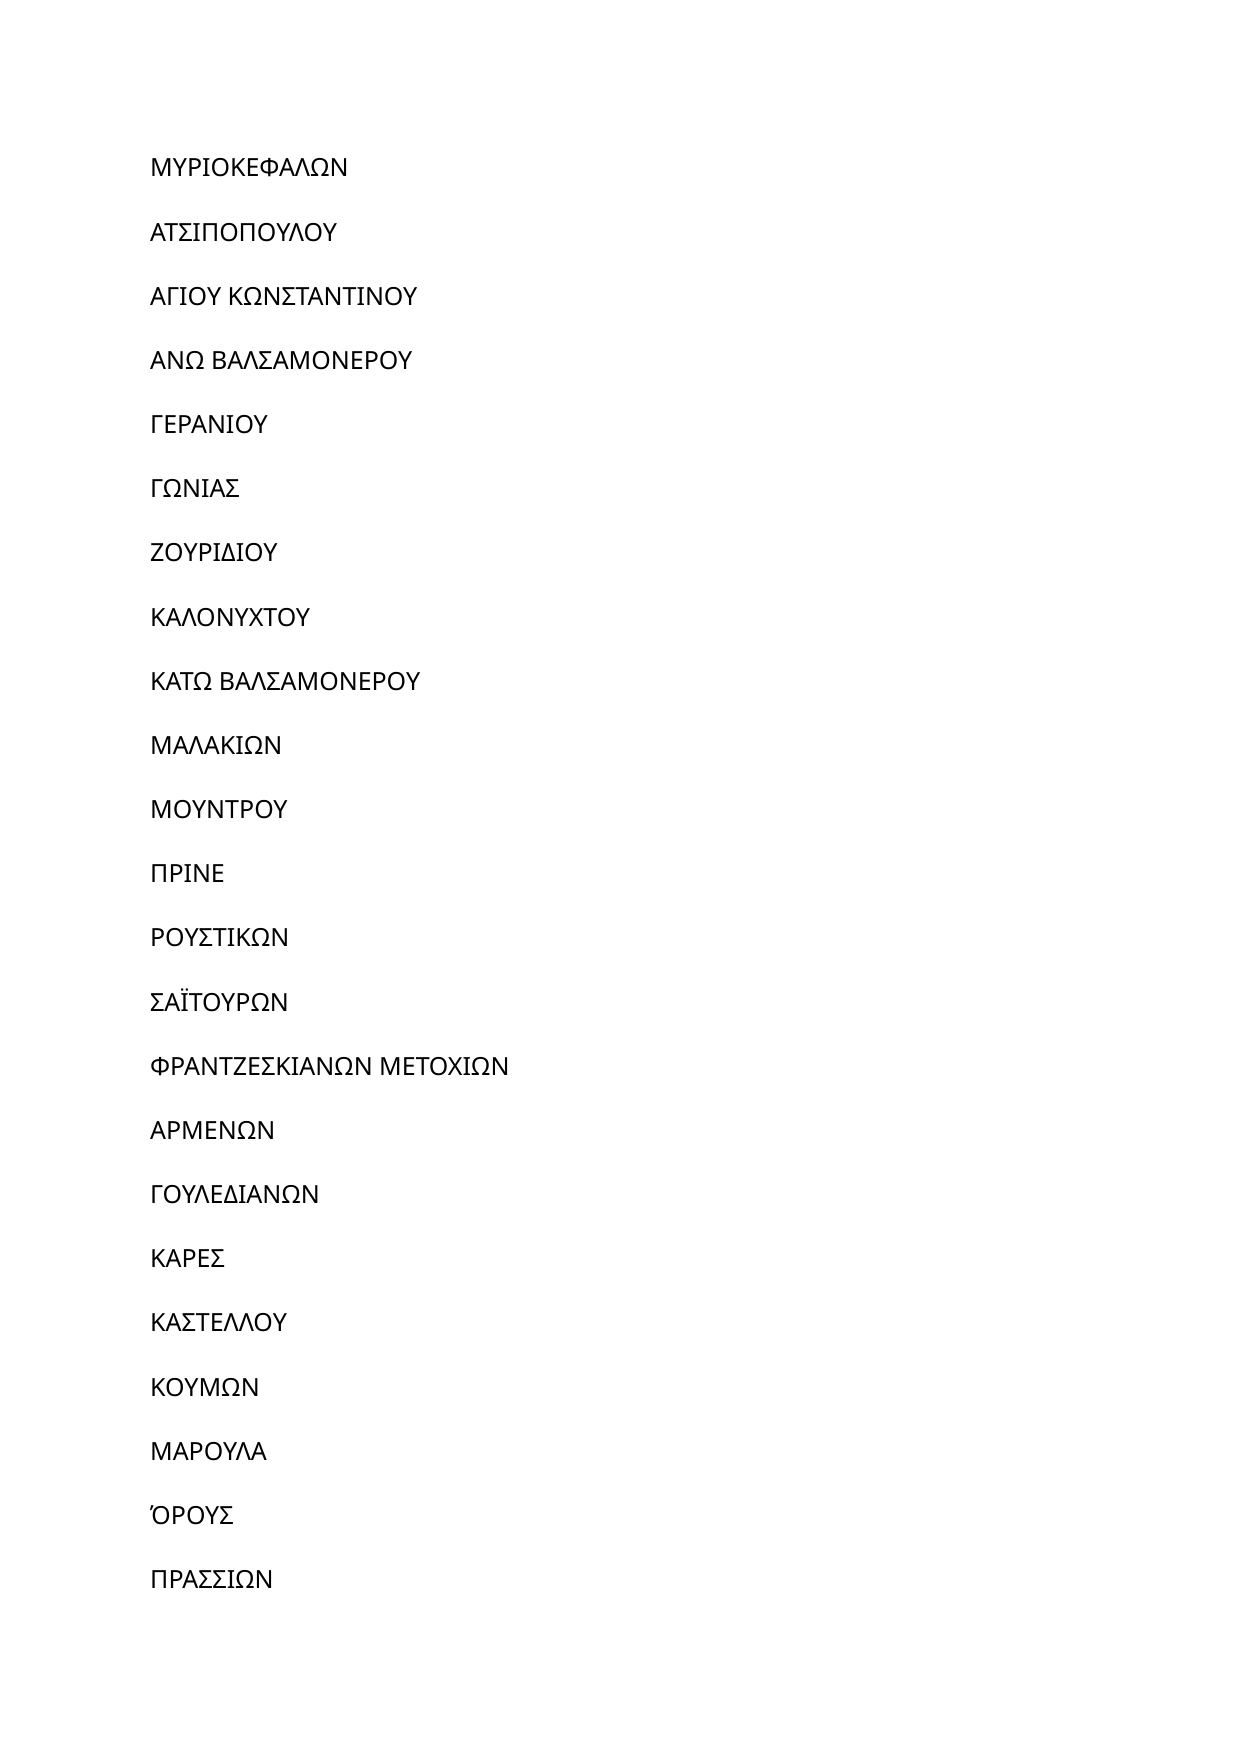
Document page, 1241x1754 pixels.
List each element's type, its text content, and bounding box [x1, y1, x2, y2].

text ΠΡΙΝΕ [150, 856, 1090, 890]
text ΑΓΙΟΥ ΚΩΝΣΤΑΝΤΙΝΟΥ [150, 278, 1090, 312]
text ΖΟΥΡΙΔΙΟΥ [150, 535, 1090, 569]
text ΠΡΑΣΣΙΩΝ [150, 1562, 1090, 1596]
text ΜΟΥΝΤΡΟΥ [150, 792, 1090, 826]
text ΦΡΑΝΤΖΕΣΚΙΑΝΩΝ ΜΕΤΟΧΙΩΝ [150, 1048, 1090, 1082]
text ΚΑΛΟΝΥΧΤΟΥ [150, 599, 1090, 633]
text ΓΩΝΙΑΣ [150, 471, 1090, 505]
text ΓΕΡΑΝΙΟΥ [150, 407, 1090, 441]
text ΑΤΣΙΠΟΠΟΥΛΟΥ [150, 214, 1090, 248]
text ΣΑΪΤΟΥΡΩΝ [150, 984, 1090, 1018]
text ΚΑΡΕΣ [150, 1241, 1090, 1275]
text ΜΑΡΟΥΛΑ [150, 1433, 1090, 1467]
text ΜΥΡΙΟΚΕΦΑΛΩΝ [150, 150, 1090, 184]
text ΚΑΣΤΕΛΛΟΥ [150, 1305, 1090, 1339]
text ΑΡΜΕΝΩΝ [150, 1112, 1090, 1147]
text ΚΑΤΩ ΒΑΛΣΑΜΟΝΕΡΟΥ [150, 663, 1090, 697]
text ΓΟΥΛΕΔΙΑΝΩΝ [150, 1177, 1090, 1211]
text ΌΡΟΥΣ [150, 1497, 1090, 1532]
text ΜΑΛΑΚΙΩΝ [150, 727, 1090, 762]
text ΑΝΩ ΒΑΛΣΑΜΟΝΕΡΟΥ [150, 342, 1090, 377]
text ΡΟΥΣΤΙΚΩΝ [150, 920, 1090, 954]
text ΚΟΥΜΩΝ [150, 1369, 1090, 1403]
